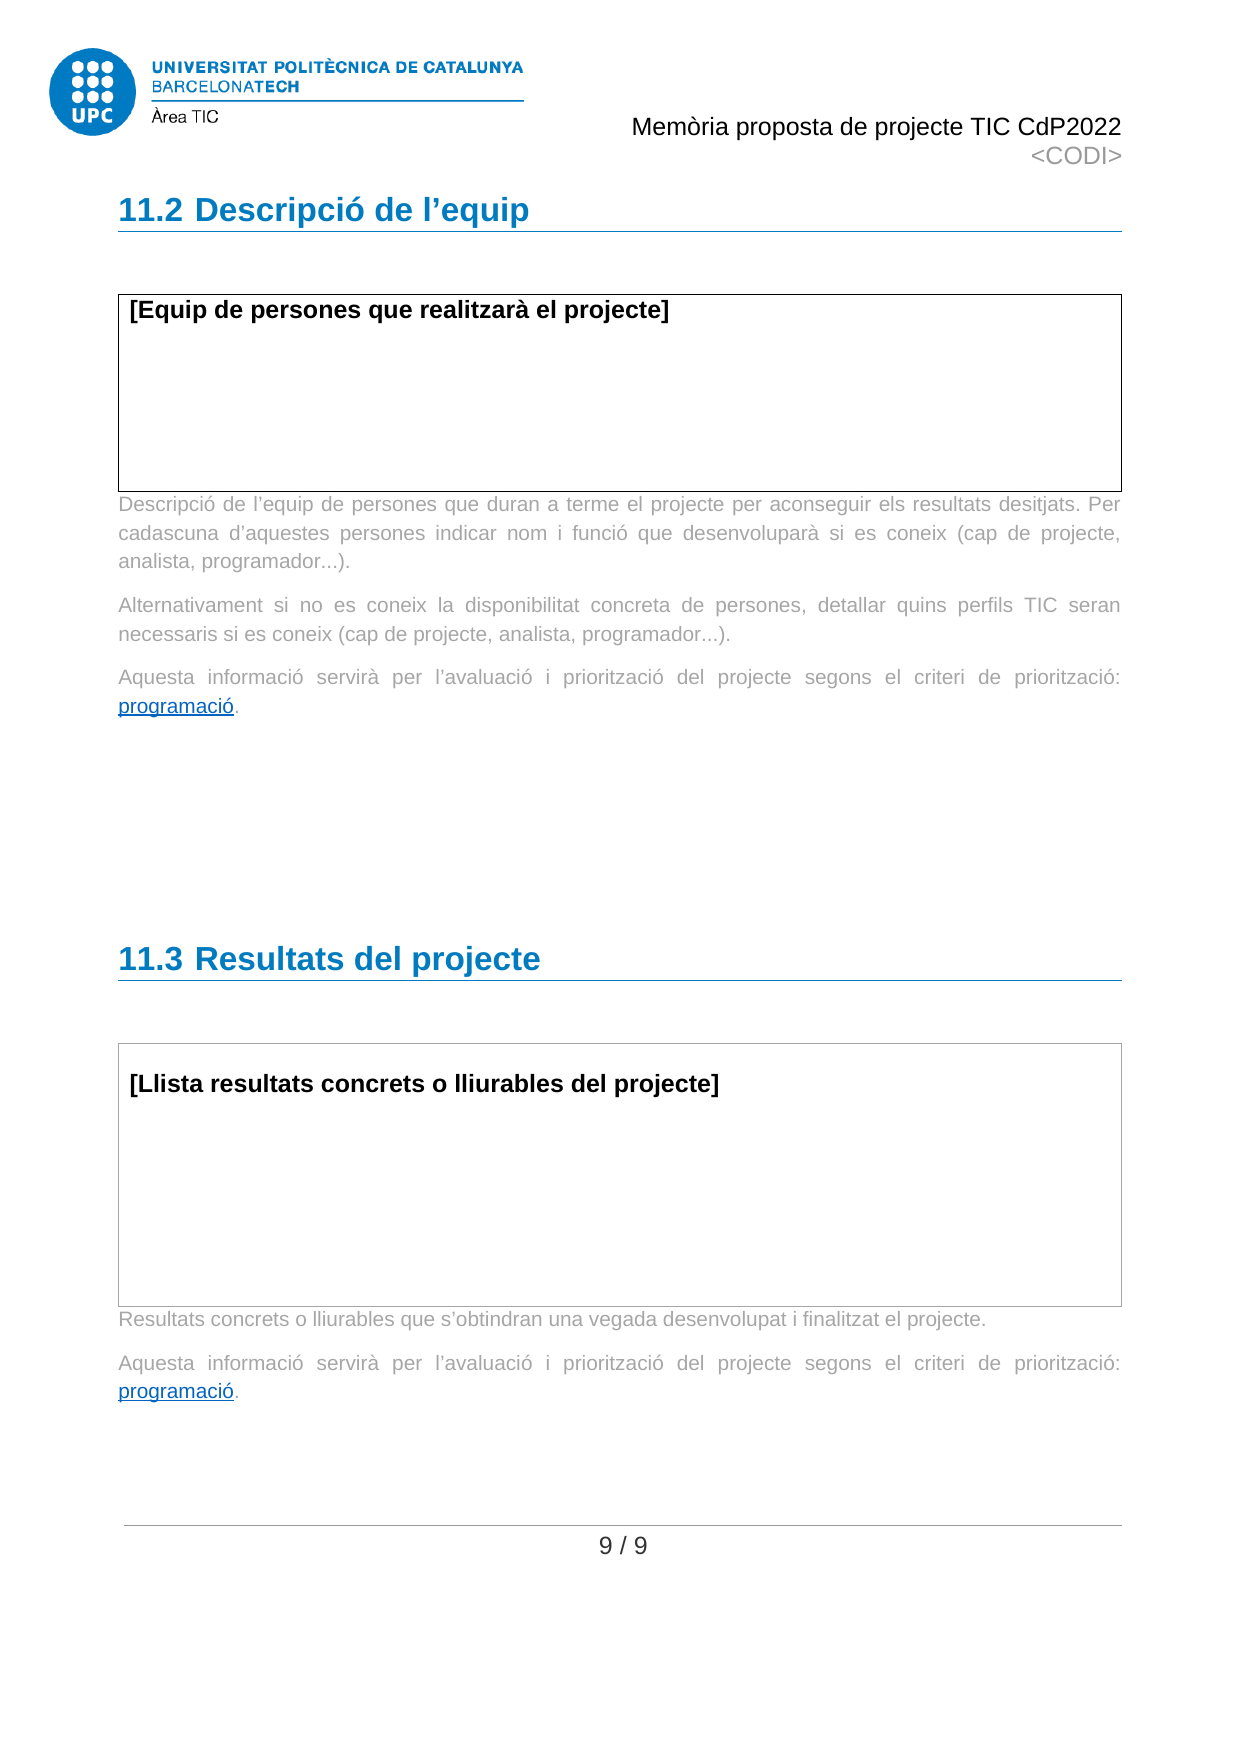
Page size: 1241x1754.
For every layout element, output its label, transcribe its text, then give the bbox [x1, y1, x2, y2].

subtitle Descripció de l’equip [118, 190, 1122, 231]
table_header [Llista resultats concrets o lliurables del projecte] [119, 1044, 1121, 1306]
text Descripció de l’equip de persones que duran a terme el projecte per aconseguir els resultats desitjats. Per cadascuna d’aquestes persones indicar nom i funció que desenvoluparà si es coneix (cap de projecte, analista, programador...). [118, 492, 1122, 573]
text Resultats concrets o lliurables que s’obtindran una vegada desenvolupat i finalitzat el projecte. [118, 1307, 1122, 1331]
picture [36, 29, 537, 163]
text Alternativament si no es coneix la disponibilitat concreta de persones, detallar quins perfils TIC seran necessaris si es coneix (cap de projecte, analista, programador...). [118, 593, 1122, 645]
table_header [Equip de persones que realitzarà el projecte] [119, 295, 1121, 491]
text Aquesta informació servirà per l’avaluació i priorització del projecte segons el criteri de priorització: programació. [118, 1350, 1122, 1403]
subtitle Resultats del projecte [118, 939, 1122, 980]
text Aquesta informació servirà per l’avaluació i priorització del projecte segons el criteri de priorització: programació. [118, 665, 1122, 717]
